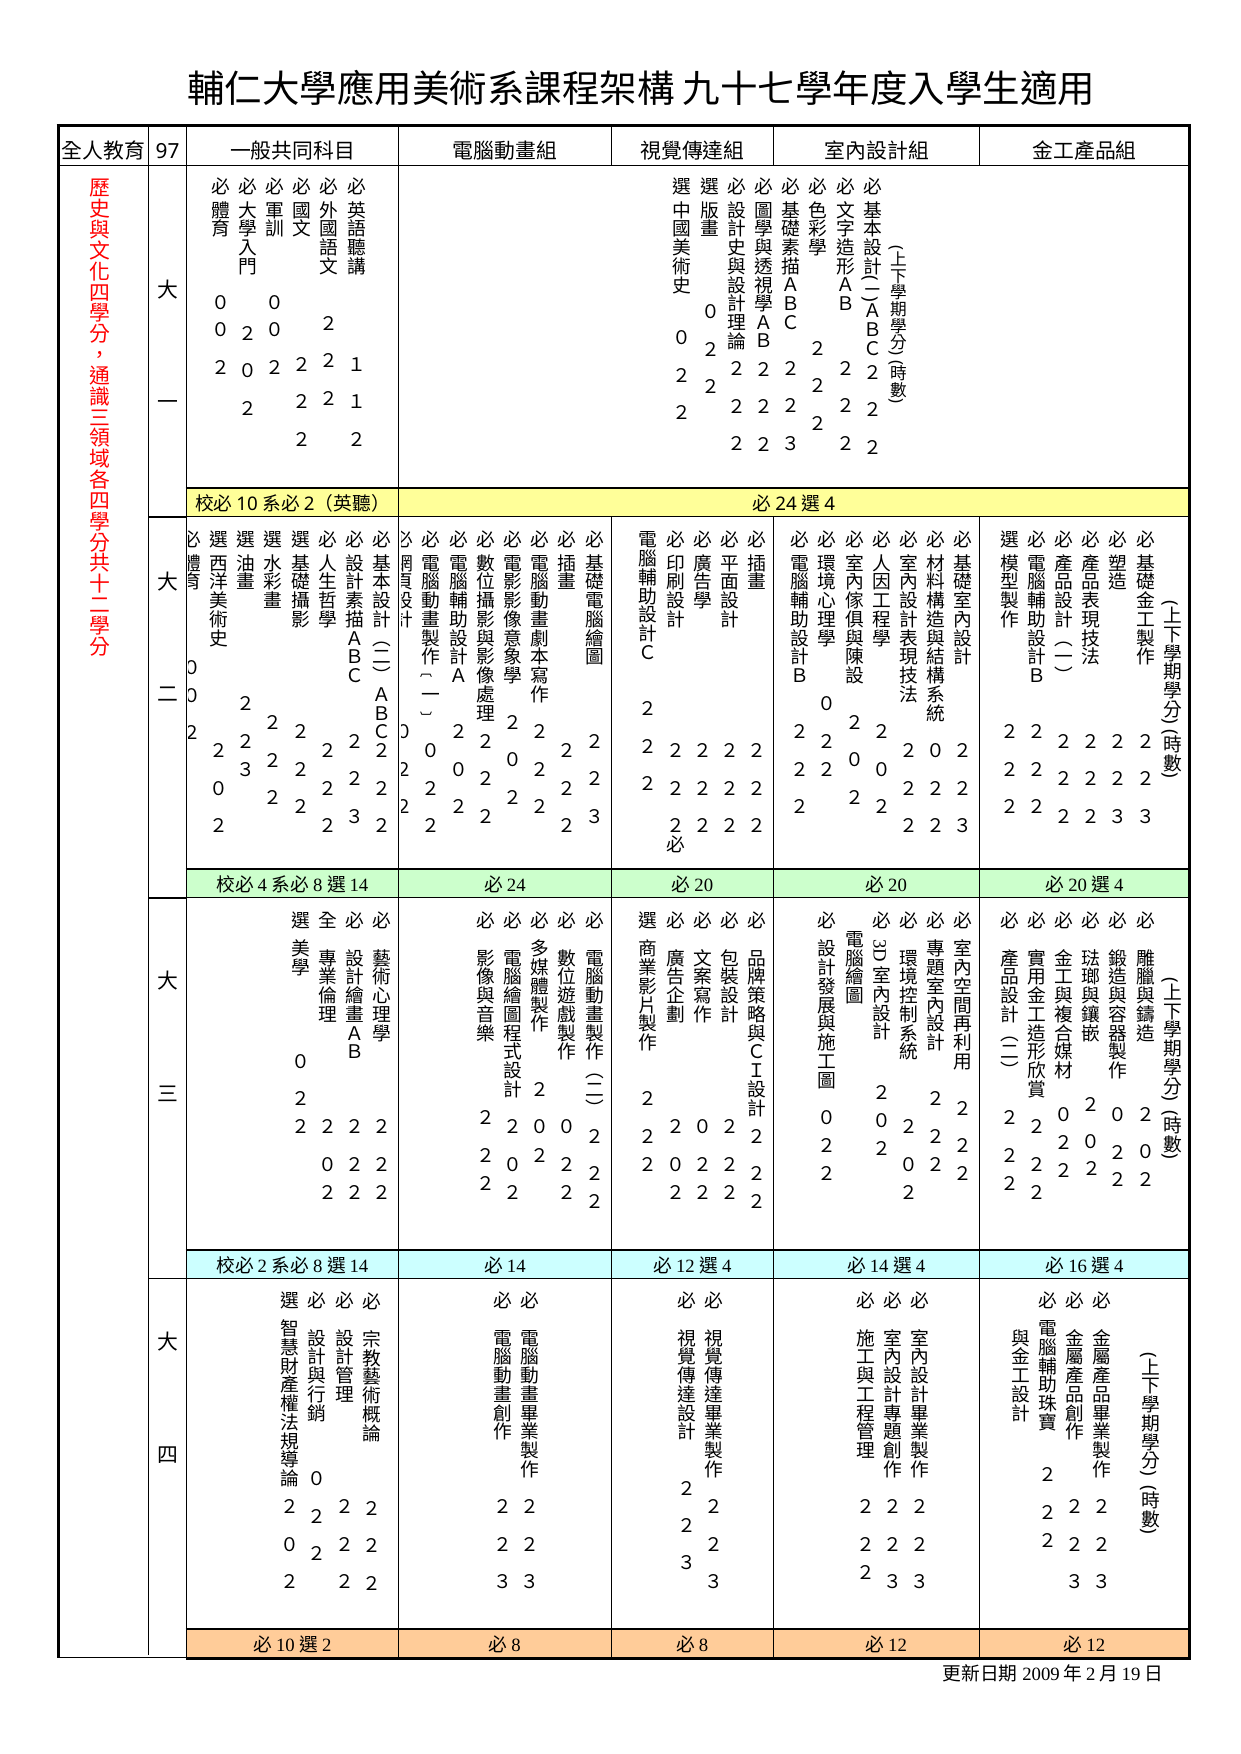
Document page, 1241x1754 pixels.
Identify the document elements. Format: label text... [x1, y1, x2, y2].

table_cell 必8 [399, 1630, 611, 1657]
table_cell 必 藝術心理學 ２ ２ ２ 必 設計繪畫ＡＢ ２ ２ ２ 全 專業倫理 ２ ０ ２ 選 美學 ０ ２ ２ [187, 898, 398, 1249]
table_cell 必14 [399, 1251, 611, 1278]
table_cell 大 三 [149, 899, 186, 1278]
text ※畢業總學分數 132學分（校必修32學分，系共同必修52學分，各組必修：電動46、視傳40、室內46、金工48） [62, 52, 1200, 124]
table_cell 必10 選2 [187, 1630, 398, 1657]
table_cell 必20 選4 [980, 870, 1188, 897]
table_cell 歷史與文化四學分，通識三領域各四學分共十二學分 [60, 166, 148, 1657]
table_cell 必20 [774, 870, 979, 897]
table_cell 必 基本設計（二）ＡＢＣ２ ２ ２ 必 設計素描ＡＢＣ ２ ２ ３ 必 人生哲學 ２ ２ ２ 選 基礎攝影 ２ ２ ２ 選 水彩畫 ２ ２ ２ 選 油畫 ２ ２ ３ 選 西洋美術史 ２ ０ ２ 必 體育 ０ ０ ２ [187, 517, 398, 868]
table_cell (上下學期學分) (時數) 必 金屬產品畢業製作 ２ ２ ３ 必 金屬產品創作 ２ ２ ３ 必 電腦輔助珠寶 ２ ２ ２ 與金工設計 [980, 1279, 1188, 1628]
table_cell 必 室內設計畢業製作 ２ ２ ３ 必 室內設計專題創作 ２ ２ ３ 必 施工與工程管理 ２ ２ ２ [774, 1279, 979, 1628]
table_header 室內設計組 [774, 127, 979, 164]
table_cell 必24 [399, 870, 611, 897]
table_header 視覺傳達組 [612, 127, 773, 164]
table_header 電腦動畫組 [399, 127, 611, 164]
table_cell 必16 選4 [980, 1251, 1188, 1278]
table_cell 必 電腦動畫製作（二） ２ ２ ２ 必 數位遊戲製作 ０ ２ ２ 必 多媒體製作 ２ ０ ２ 必 電腦繪圖程式設計 ２ ０ ２ 必 影像與音樂 ２ ２ ２ [399, 898, 611, 1249]
table_cell 必12 選4 [612, 1251, 773, 1278]
table_cell 必20 [612, 870, 773, 897]
table_header 全人教育 [60, 127, 148, 164]
table_cell 必14 選4 [774, 1251, 979, 1278]
table_cell 大 四 [149, 1279, 186, 1657]
table_cell (上下學期學分) (時數) 必 雕臘與鑄造 ２ ０ ２ 必 鍛造與容器製作 ０ ２ ２ 必 琺瑯與鑲嵌 ２ ０ ２ 必 金工與複合媒材 ０ ２ ２ 必 實用金工造形欣賞 ２ ２ ２ 必 產品設計（二） ２ ２ ２ [980, 898, 1188, 1249]
table_cell 必 視覺傳達畢業製作 ２ ２ ３ 必 視覺傳達設計 ２ ２ ３ [612, 1279, 773, 1628]
text 輔仁大學應用美術系課程架構 九十七學年度入學生適用 [78, 59, 1185, 113]
table_header 一般共同科目 [187, 127, 398, 164]
table_header 97 [149, 127, 186, 164]
table_cell 必 基礎室內設計 ２ ２ ３ 必 材料構造與結構系統 ０ ２ ２ 必 室內設計表現技法 ２ ２ ２ 必 人因工程學 ２ ０ ２ 必 室內傢俱與陳設 ２ ０ ２ 必 環境心理學 ０ ２ ２ 必 電腦輔助設計Ｂ ２ ２ ２ [774, 517, 979, 868]
table_cell 大 二 [149, 518, 186, 897]
table_cell 校必2 系必8 選14 [187, 1251, 398, 1278]
table_cell 必 室內空間再利用 ２ ２ ２ 必 專題室內設計 ２ ２ ２ 必 環境控制系統 ２ ０ ２ 必 3D室內設計 ２ ０ ２ 電腦繪圖 必 設計發展與施工圖 ０ ２ ２ [774, 898, 979, 1249]
table_cell 必 英語聽講 １ １ ２ 必 外國語文 ２ ２ ２ 必 國文 ２ ２ ２ 必 軍訓 ０ ０ ２ 必 大學入門 ２ ０ ２ 必 體育 ０ ０ ２ [187, 166, 398, 487]
table_cell 校必10 系必2（英聽） [187, 489, 398, 516]
table_cell (上下學期學分) (時數) 必 基礎金工製作 ２ ２ ３ 必 塑造 ２ ２ ３ 必 產品表現技法 ２ ２ ２ 必 產品設計（一） ２ ２ ２ 必 電腦輔助設計Ｂ ２ ２ ２ 選 模型製作 ２ ２ ２ [980, 517, 1188, 868]
table_cell 必 宗教藝術概論 ２ ２ ２ 必 設計管理 ２ ２ ２ 必 設計與行銷 ０ ２ ２ 選 智慧財產權法規導論 ２ ０ ２ [187, 1279, 398, 1628]
table_cell 必12 [774, 1630, 979, 1657]
table_cell 必 電腦動畫畢業製作 ２ ２ ３ 必 電腦動畫創作 ２ ２ ３ [399, 1279, 611, 1628]
table_header 金工產品組 [980, 127, 1188, 164]
table_cell 必 基礎電腦繪圖 ２ ２ ３ 必 插畫 ２ ２ ２ 必 電腦動畫劇本寫作 ２ ２ ２ 必 電影影像意象學 ２ ０ ２ 必 數位攝影與影像處理 ２ ２ ２ 必 電腦輔助設計Ａ ２ ０ ２ 必 電腦動畫製作﹝一﹞ ０ ２ ２ 必 網頁設計 ０ ２ ２ [399, 517, 611, 868]
table_cell 必 插畫 ２ ２ ２ 必 平面設計 ２ ２ ２ 必 廣告學 ２ ２ ２ 必 印刷設計 ２ ２ ２必 電腦輔助設計Ｃ ２ ２ ２ [612, 517, 773, 868]
table_cell (上下學期學分) (時數) 必 基本設計(ㄧ)ＡＢＣ ２ ２ ２ 必 文字造形ＡＢ ２ ２ ２ 必 色彩學 ２ ２ ２ 必 基礎素描ＡＢＣ ２ ２ ３ 必 圖學與透視學ＡＢ ２ ２ ２ 必 設計史與設計理論 ２ ２ ２ 選 版畫 ０ ２ ２ 選 中國美術史 ０ ２ ２ [399, 166, 1188, 487]
table_cell 必24 選4 [399, 489, 1188, 516]
text 更新日期 2009年2月19日 [62, 1658, 1162, 1685]
table_cell 大 一 [149, 166, 186, 516]
table_cell 必8 [612, 1630, 773, 1657]
table_cell 校必4 系必8 選14 [187, 870, 398, 897]
table_cell 必12 [980, 1630, 1188, 1657]
table_cell 必 品牌策略與ＣＩ設計 ２ ２ ２ 必 包裝設計 ２ ２ ２ 必 文案寫作 ０ ２ ２ 必 廣告企劃 ２ ０ ２ 選 商業影片製作 ２ ２ ２ [612, 898, 773, 1249]
